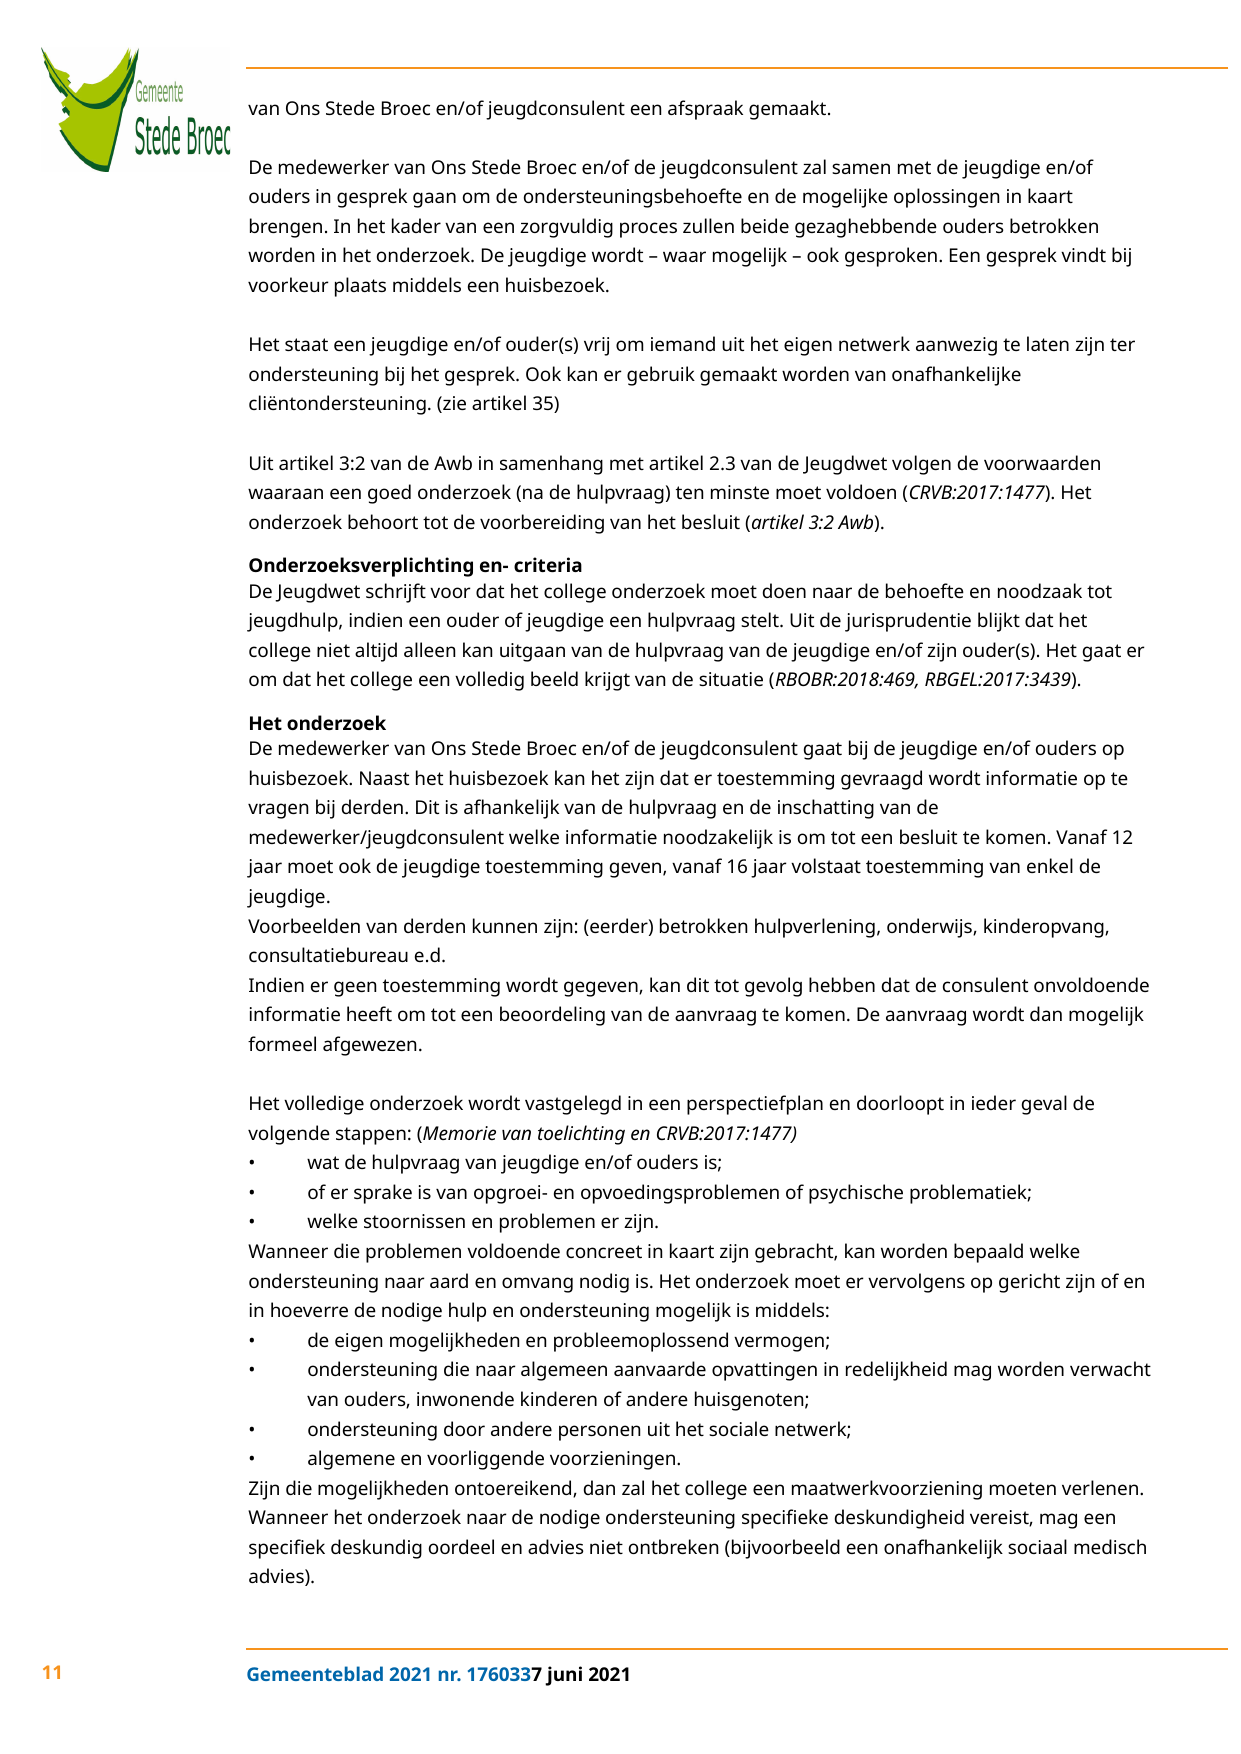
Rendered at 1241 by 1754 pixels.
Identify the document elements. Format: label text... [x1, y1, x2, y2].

text Het onderzoek [248, 710, 1152, 735]
text Zijn die mogelijkheden ontoereikend, dan zal het college een maatwerkvoorziening moeten verlenen. Wanneer het onderzoek naar de nodige ondersteuning specifieke deskundigheid vereist, mag een specifiek deskundig oordeel en advies niet ontbreken (bijvoorbeeld een onafhankelijk sociaal medisch advies). [248, 1475, 1152, 1589]
text Uit artikel 3:2 van de Awb in samenhang met artikel 2.3 van de Jeugdwet volgen de voorwaarden waaraan een goed onderzoek (na de hulpvraag) ten minste moet voldoen (CRVB:2017:1477). Het onderzoek behoort tot de voorbereiding van het besluit (artikel 3:2 Awb). [248, 450, 1152, 535]
list welke stoornissen en problemen er zijn. [248, 1209, 1152, 1234]
text Indien er geen toestemming wordt gegeven, kan dit tot gevolg hebben dat de consulent onvoldoende informatie heeft om tot een beoordeling van de aanvraag te komen. De aanvraag wordt dan mogelijk formeel afgewezen. [248, 972, 1152, 1057]
text De Jeugdwet schrijft voor dat het college onderzoek moet doen naar de behoefte en noodzaak tot jeugdhulp, indien een ouder of jeugdige een hulpvraag stelt. Uit de jurisprudentie blijkt dat het college niet altijd alleen kan uitgaan van de hulpvraag van de jeugdige en/of zijn ouder(s). Het gaat er om dat het college een volledig beeld krijgt van de situatie (RBOBR:2018:469, RBGEL:2017:3439). [248, 578, 1152, 692]
list de eigen mogelijkheden en probleemoplossend vermogen; [248, 1327, 1152, 1353]
list algemene en voorliggende voorzieningen. [248, 1445, 1152, 1471]
text Het staat een jeugdige en/of ouder(s) vrij om iemand uit het eigen netwerk aanwezig te laten zijn ter ondersteuning bij het gesprek. Ook kan er gebruik gemaakt worden van onafhankelijke cliëntondersteuning. (zie artikel 35) [248, 331, 1152, 416]
text De medewerker van Ons Stede Broec en/of de jeugdconsulent zal samen met de jeugdige en/of ouders in gesprek gaan om de ondersteuningsbehoefte en de mogelijke oplossingen in kaart brengen. In het kader van een zorgvuldig proces zullen beide gezaghebbende ouders betrokken worden in het onderzoek. De jeugdige wordt – waar mogelijk – ook gesproken. Een gesprek vindt bij voorkeur plaats middels een huisbezoek. [248, 154, 1152, 298]
text Het volledige onderzoek wordt vastgelegd in een perspectiefplan en doorloopt in ieder geval de volgende stappen: (Memorie van toelichting en CRVB:2017:1477) [248, 1090, 1152, 1146]
picture [41, 47, 231, 172]
list ondersteuning door andere personen uit het sociale netwerk; [248, 1416, 1152, 1442]
text Onderzoeksverplichting en- criteria [248, 552, 1152, 578]
list wat de hulpvraag van jeugdige en/of ouders is; [248, 1149, 1152, 1175]
list ondersteuning die naar algemeen aanvaarde opvattingen in redelijkheid mag worden verwacht van ouders, inwonende kinderen of andere huisgenoten; [248, 1357, 1152, 1412]
text Voorbeelden van derden kunnen zijn: (eerder) betrokken hulpverlening, onderwijs, kinderopvang, consultatiebureau e.d. [248, 913, 1152, 968]
text De medewerker van Ons Stede Broec en/of de jeugdconsulent gaat bij de jeugdige en/of ouders op huisbezoek. Naast het huisbezoek kan het zijn dat er toestemming gevraagd wordt informatie op te vragen bij derden. Dit is afhankelijk van de hulpvraag en de inschatting van de medewerker/jeugdconsulent welke informatie noodzakelijk is om tot een besluit te komen. Vanaf 12 jaar moet ook de jeugdige toestemming geven, vanaf 16 jaar volstaat toestemming van enkel de jeugdige. [248, 735, 1152, 909]
text van Ons Stede Broec en/of jeugdconsulent een afspraak gemaakt. [248, 95, 1152, 121]
list of er sprake is van opgroei- en opvoedingsproblemen of psychische problematiek; [248, 1179, 1152, 1205]
text Wanneer die problemen voldoende concreet in kaart zijn gebracht, kan worden bepaald welke ondersteuning naar aard en omvang nodig is. Het onderzoek moet er vervolgens op gericht zijn of en in hoeverre de nodige hulp en ondersteuning mogelijk is middels: [248, 1238, 1152, 1323]
